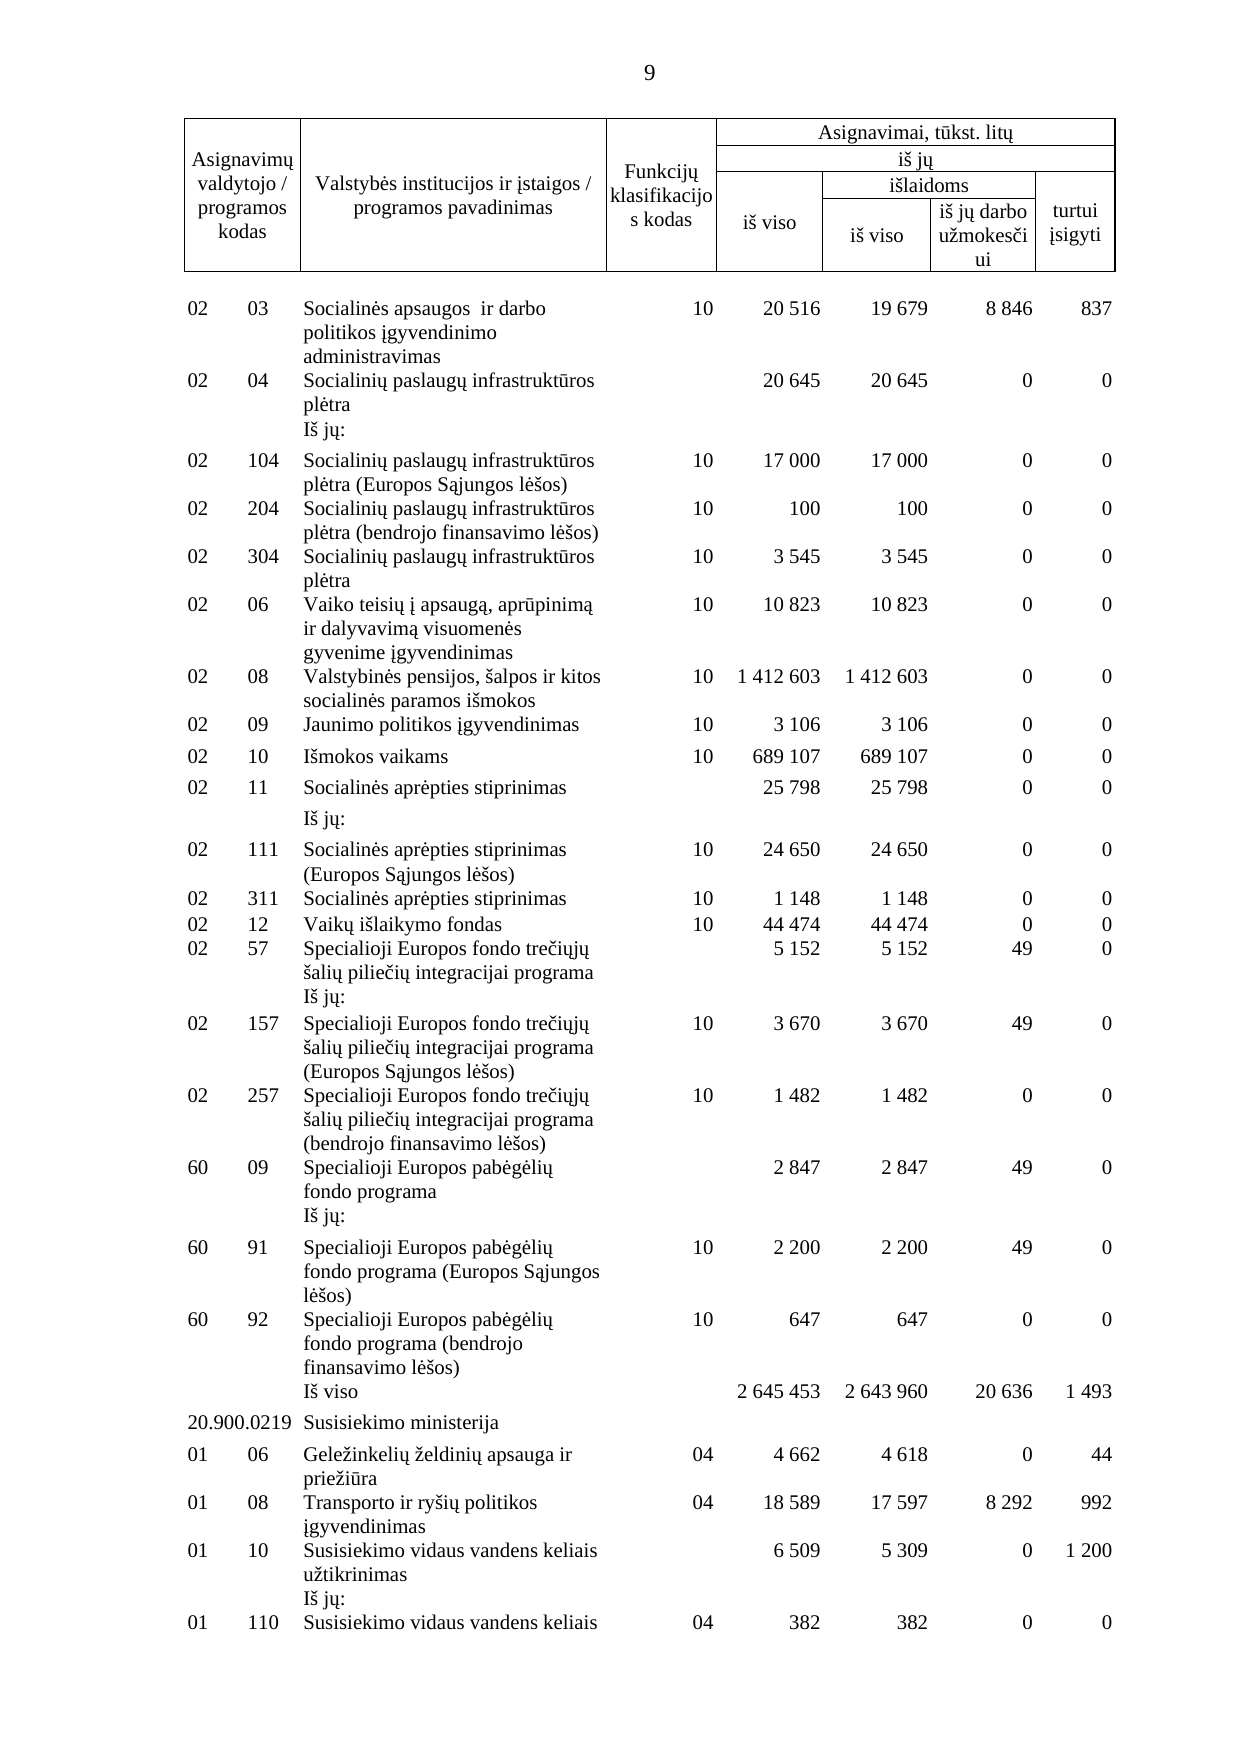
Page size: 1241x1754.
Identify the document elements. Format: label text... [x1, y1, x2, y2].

table_cell 1 148 [823, 886, 931, 912]
table_cell 0 [931, 912, 1035, 936]
table_cell 992 [1035, 1490, 1115, 1538]
table_cell 0 [1035, 838, 1115, 886]
table_cell 0 [931, 592, 1035, 664]
table_cell [823, 416, 931, 448]
table_cell 0 [1035, 744, 1115, 775]
table_cell 2 200 [823, 1235, 931, 1307]
table_cell 10 [606, 912, 716, 936]
table_cell 25 798 [716, 775, 823, 806]
table_cell 04 [606, 1610, 716, 1636]
table_cell 1 493 [1035, 1379, 1115, 1410]
table_cell [716, 1204, 823, 1235]
table_cell 02 [184, 496, 244, 544]
table_cell [716, 984, 823, 1011]
table_cell 0 [931, 496, 1035, 544]
table_cell 02 [184, 912, 244, 936]
table_cell 10 [606, 1307, 716, 1379]
table_cell 24 650 [716, 838, 823, 886]
table_cell 304 [245, 544, 300, 592]
table_cell išlaidoms [823, 172, 1035, 198]
table_cell 647 [823, 1307, 931, 1379]
table_cell 57 [245, 936, 300, 984]
table_cell 5 152 [716, 936, 823, 984]
table_cell 104 [245, 448, 300, 496]
table_cell [606, 1204, 716, 1235]
table_cell Socialinių paslaugų infrastruktūros plėtra (Europos Sąjungos lėšos) [300, 448, 606, 496]
table_cell [931, 1204, 1035, 1235]
table_cell Iš jų: [300, 1204, 606, 1235]
table_cell [716, 806, 823, 837]
table_cell 837 [1035, 296, 1115, 368]
table_cell [931, 416, 1035, 448]
table_cell 60 [184, 1307, 244, 1379]
table_cell Socialinių paslaugų infrastruktūros plėtra [300, 544, 606, 592]
table_cell 0 [1035, 1155, 1115, 1203]
table_cell Iš jų: [300, 984, 606, 1011]
table_cell 10 [245, 744, 300, 775]
table_cell 20.900.0219 [184, 1410, 300, 1442]
table_cell [606, 775, 716, 806]
table_cell Vaikų išlaikymo fondas [300, 912, 606, 936]
table_cell 60 [184, 1155, 244, 1203]
table_cell Išmokos vaikams [300, 744, 606, 775]
table_cell Susisiekimo vidaus vandens keliais užtikrinimas [300, 1538, 606, 1586]
table_header Valstybės institucijos ir įstaigos / programos pavadinimas [301, 119, 606, 271]
table_cell [184, 272, 1115, 296]
table_cell 44 474 [716, 912, 823, 936]
table_cell [245, 1379, 300, 1410]
table_cell Iš viso [300, 1379, 606, 1410]
table_cell [823, 1410, 931, 1442]
table_cell [716, 1410, 823, 1442]
table_cell 01 [184, 1490, 244, 1538]
table_cell 0 [931, 1083, 1035, 1155]
table_cell [184, 1586, 244, 1610]
table_cell 0 [931, 775, 1035, 806]
table_cell [823, 1586, 931, 1610]
table_cell 02 [184, 838, 244, 886]
table_cell 257 [245, 1083, 300, 1155]
table_cell 44 [1035, 1442, 1115, 1490]
table_cell 10 [606, 544, 716, 592]
table_cell 204 [245, 496, 300, 544]
table_cell 02 [184, 296, 244, 368]
table_cell 06 [245, 1442, 300, 1490]
table_cell 1 148 [716, 886, 823, 912]
table_cell 3 670 [823, 1011, 931, 1083]
table_cell 1 412 603 [823, 664, 931, 712]
table_cell [716, 416, 823, 448]
table_cell 49 [931, 1235, 1035, 1307]
table_cell Specialioji Europos fondo trečiųjų šalių piliečių integracijai programa (bendrojo finansavimo lėšos) [300, 1083, 606, 1155]
table_cell 17 000 [716, 448, 823, 496]
table_cell 0 [1035, 1235, 1115, 1307]
table_cell 2 645 453 [716, 1379, 823, 1410]
table_cell 0 [931, 713, 1035, 744]
table_cell [1035, 1586, 1115, 1610]
table_cell 0 [1035, 448, 1115, 496]
table_cell 0 [1035, 936, 1115, 984]
table_cell 02 [184, 713, 244, 744]
table_cell 49 [931, 936, 1035, 984]
table_cell 0 [931, 838, 1035, 886]
table_cell 5 152 [823, 936, 931, 984]
table_cell 0 [931, 664, 1035, 712]
table_cell 10 [245, 1538, 300, 1586]
table_cell 382 [716, 1610, 823, 1636]
table_cell [184, 1204, 244, 1235]
table_cell 10 [606, 1083, 716, 1155]
table_cell 3 545 [716, 544, 823, 592]
table_cell 2 847 [823, 1155, 931, 1203]
table_cell 0 [1035, 496, 1115, 544]
table_cell 10 [606, 592, 716, 664]
table_cell 11 [245, 775, 300, 806]
table_cell 02 [184, 544, 244, 592]
table_cell Socialinės aprėpties stiprinimas [300, 775, 606, 806]
table_cell [1035, 1410, 1115, 1442]
table_cell [245, 416, 300, 448]
table_cell [606, 984, 716, 1011]
table_cell 02 [184, 936, 244, 984]
table_cell 0 [1035, 713, 1115, 744]
table_cell [931, 984, 1035, 1011]
table_cell Jaunimo politikos įgyvendinimas [300, 713, 606, 744]
table_cell Socialinės aprėpties stiprinimas [300, 886, 606, 912]
table_cell 10 [606, 296, 716, 368]
table_cell Iš jų: [300, 416, 606, 448]
table_cell 09 [245, 713, 300, 744]
table_cell 0 [1035, 664, 1115, 712]
table_cell Transporto ir ryšių politikos įgyvendinimas [300, 1490, 606, 1538]
table_cell Iš jų: [300, 1586, 606, 1610]
table_cell 647 [716, 1307, 823, 1379]
table_cell 09 [245, 1155, 300, 1203]
table_cell iš jų [717, 146, 1114, 171]
table_header Funkcijų klasifikacijos kodas [607, 119, 716, 271]
table_cell Socialinių paslaugų infrastruktūros plėtra [300, 368, 606, 416]
table_cell 0 [931, 448, 1035, 496]
table_cell 4 618 [823, 1442, 931, 1490]
table_cell [606, 1538, 716, 1586]
table_cell 02 [184, 1011, 244, 1083]
table_cell 10 [606, 744, 716, 775]
table_cell 5 309 [823, 1538, 931, 1586]
table_cell Specialioji Europos pabėgėlių fondo programa (bendrojo finansavimo lėšos) [300, 1307, 606, 1379]
table_header Asignavimai, tūkst. litų [717, 119, 1114, 145]
table_cell Socialinės aprėpties stiprinimas (Europos Sąjungos lėšos) [300, 838, 606, 886]
table_cell 02 [184, 592, 244, 664]
table_cell 04 [606, 1442, 716, 1490]
table_cell 04 [245, 368, 300, 416]
table_cell Specialioji Europos pabėgėlių fondo programa [300, 1155, 606, 1203]
table_cell [823, 806, 931, 837]
table_cell [184, 1379, 244, 1410]
table_cell 10 [606, 448, 716, 496]
table_cell 25 798 [823, 775, 931, 806]
table_cell 382 [823, 1610, 931, 1636]
table_cell [606, 1379, 716, 1410]
table_cell 10 [606, 838, 716, 886]
table_cell 0 [1035, 1083, 1115, 1155]
table_cell 02 [184, 368, 244, 416]
table_cell 10 [606, 713, 716, 744]
table_cell [716, 1586, 823, 1610]
table_cell 02 [184, 744, 244, 775]
table_cell [931, 1586, 1035, 1610]
table_header Asignavimų valdytojo / programos kodas [185, 119, 300, 271]
table_cell [1035, 416, 1115, 448]
table_cell 02 [184, 775, 244, 806]
table_cell 0 [1035, 592, 1115, 664]
table_cell 8 292 [931, 1490, 1035, 1538]
table_cell 111 [245, 838, 300, 886]
table_cell 157 [245, 1011, 300, 1083]
table_cell [184, 806, 244, 837]
table_cell 311 [245, 886, 300, 912]
table_cell 01 [184, 1610, 244, 1636]
table_cell 100 [716, 496, 823, 544]
table_cell 2 847 [716, 1155, 823, 1203]
table_cell 0 [1035, 886, 1115, 912]
table_cell iš viso [717, 172, 822, 271]
table_cell Iš jų: [300, 806, 606, 837]
table_cell 0 [931, 544, 1035, 592]
table_cell 10 823 [716, 592, 823, 664]
table_cell [931, 806, 1035, 837]
table_cell 0 [931, 1442, 1035, 1490]
table_cell 49 [931, 1155, 1035, 1203]
table_cell 0 [931, 1538, 1035, 1586]
table_cell [245, 984, 300, 1011]
table_cell iš viso [823, 199, 930, 271]
table_cell 49 [931, 1011, 1035, 1083]
table_cell Valstybinės pensijos, šalpos ir kitos socialinės paramos išmokos [300, 664, 606, 712]
table_cell turtui įsigyti [1036, 172, 1114, 271]
table_cell [823, 984, 931, 1011]
table_cell 91 [245, 1235, 300, 1307]
table_cell 3 670 [716, 1011, 823, 1083]
table_cell 02 [184, 448, 244, 496]
table_cell [184, 984, 244, 1011]
table_cell Geležinkelių želdinių apsauga ir priežiūra [300, 1442, 606, 1490]
table_cell 02 [184, 886, 244, 912]
table_cell 20 636 [931, 1379, 1035, 1410]
table_cell 100 [823, 496, 931, 544]
table_cell 3 106 [823, 713, 931, 744]
table_cell 689 107 [823, 744, 931, 775]
table_cell 03 [245, 296, 300, 368]
table_cell 19 679 [823, 296, 931, 368]
table_cell 02 [184, 664, 244, 712]
table_cell 20 645 [716, 368, 823, 416]
table_cell Socialinių paslaugų infrastruktūros plėtra (bendrojo finansavimo lėšos) [300, 496, 606, 544]
table_cell 10 [606, 664, 716, 712]
table_cell 0 [1035, 912, 1115, 936]
table_cell 60 [184, 1235, 244, 1307]
table_cell Socialinės apsaugos ir darbo politikos įgyvendinimo administravimas [300, 296, 606, 368]
table_cell 6 509 [716, 1538, 823, 1586]
table_cell 24 650 [823, 838, 931, 886]
table_cell 12 [245, 912, 300, 936]
table_cell 10 [606, 1235, 716, 1307]
table_cell 20 645 [823, 368, 931, 416]
table_cell 0 [1035, 1307, 1115, 1379]
table_cell iš jų darbo užmokesčiui [931, 199, 1035, 271]
table_cell [606, 1155, 716, 1203]
table_cell [606, 936, 716, 984]
table_cell 0 [1035, 368, 1115, 416]
table_cell [823, 1204, 931, 1235]
table_cell 110 [245, 1610, 300, 1636]
table_cell 2 643 960 [823, 1379, 931, 1410]
table_cell Susisiekimo vidaus vandens keliais [300, 1610, 606, 1636]
table_cell 08 [245, 664, 300, 712]
table_cell 10 823 [823, 592, 931, 664]
table_cell 01 [184, 1538, 244, 1586]
table_cell 0 [931, 1610, 1035, 1636]
table_cell [606, 416, 716, 448]
table_cell Susisiekimo ministerija [300, 1410, 606, 1442]
table_cell [245, 1586, 300, 1610]
table_cell 3 106 [716, 713, 823, 744]
table_cell 0 [1035, 1610, 1115, 1636]
table_cell 18 589 [716, 1490, 823, 1538]
table_cell 0 [931, 886, 1035, 912]
table_cell [1035, 1204, 1115, 1235]
table_cell 10 [606, 1011, 716, 1083]
table_cell 10 [606, 886, 716, 912]
table_cell 04 [606, 1490, 716, 1538]
table_cell 06 [245, 592, 300, 664]
table_cell 1 482 [823, 1083, 931, 1155]
table_cell 4 662 [716, 1442, 823, 1490]
table_cell 20 516 [716, 296, 823, 368]
table_cell [606, 806, 716, 837]
table_cell 10 [606, 496, 716, 544]
table_cell 0 [1035, 1011, 1115, 1083]
table_cell [1035, 984, 1115, 1011]
table_cell 3 545 [823, 544, 931, 592]
table_cell 02 [184, 1083, 244, 1155]
table_cell 1 200 [1035, 1538, 1115, 1586]
table_cell 8 846 [931, 296, 1035, 368]
table_cell 689 107 [716, 744, 823, 775]
table_cell [245, 1204, 300, 1235]
table_cell [606, 1586, 716, 1610]
table_cell Specialioji Europos pabėgėlių fondo programa (Europos Sąjungos lėšos) [300, 1235, 606, 1307]
table_cell 0 [931, 368, 1035, 416]
table_cell 17 000 [823, 448, 931, 496]
table_cell [184, 416, 244, 448]
table_cell 0 [931, 1307, 1035, 1379]
table_cell 44 474 [823, 912, 931, 936]
table_cell 08 [245, 1490, 300, 1538]
table_cell 0 [1035, 775, 1115, 806]
table_cell Specialioji Europos fondo trečiųjų šalių piliečių integracijai programa [300, 936, 606, 984]
table_cell 2 200 [716, 1235, 823, 1307]
table_cell 0 [1035, 544, 1115, 592]
table_cell [606, 368, 716, 416]
table_cell 1 482 [716, 1083, 823, 1155]
table_cell Specialioji Europos fondo trečiųjų šalių piliečių integracijai programa (Europos Sąjungos lėšos) [300, 1011, 606, 1083]
table_cell 0 [931, 744, 1035, 775]
table_cell [606, 1410, 716, 1442]
table_cell [931, 1410, 1035, 1442]
table_cell 92 [245, 1307, 300, 1379]
table_cell [1035, 806, 1115, 837]
table_cell [245, 806, 300, 837]
table_cell 17 597 [823, 1490, 931, 1538]
table_cell 01 [184, 1442, 244, 1490]
table_cell Vaiko teisių į apsaugą, aprūpinimą ir dalyvavimą visuomenės gyvenime įgyvendinimas [300, 592, 606, 664]
table_cell 1 412 603 [716, 664, 823, 712]
